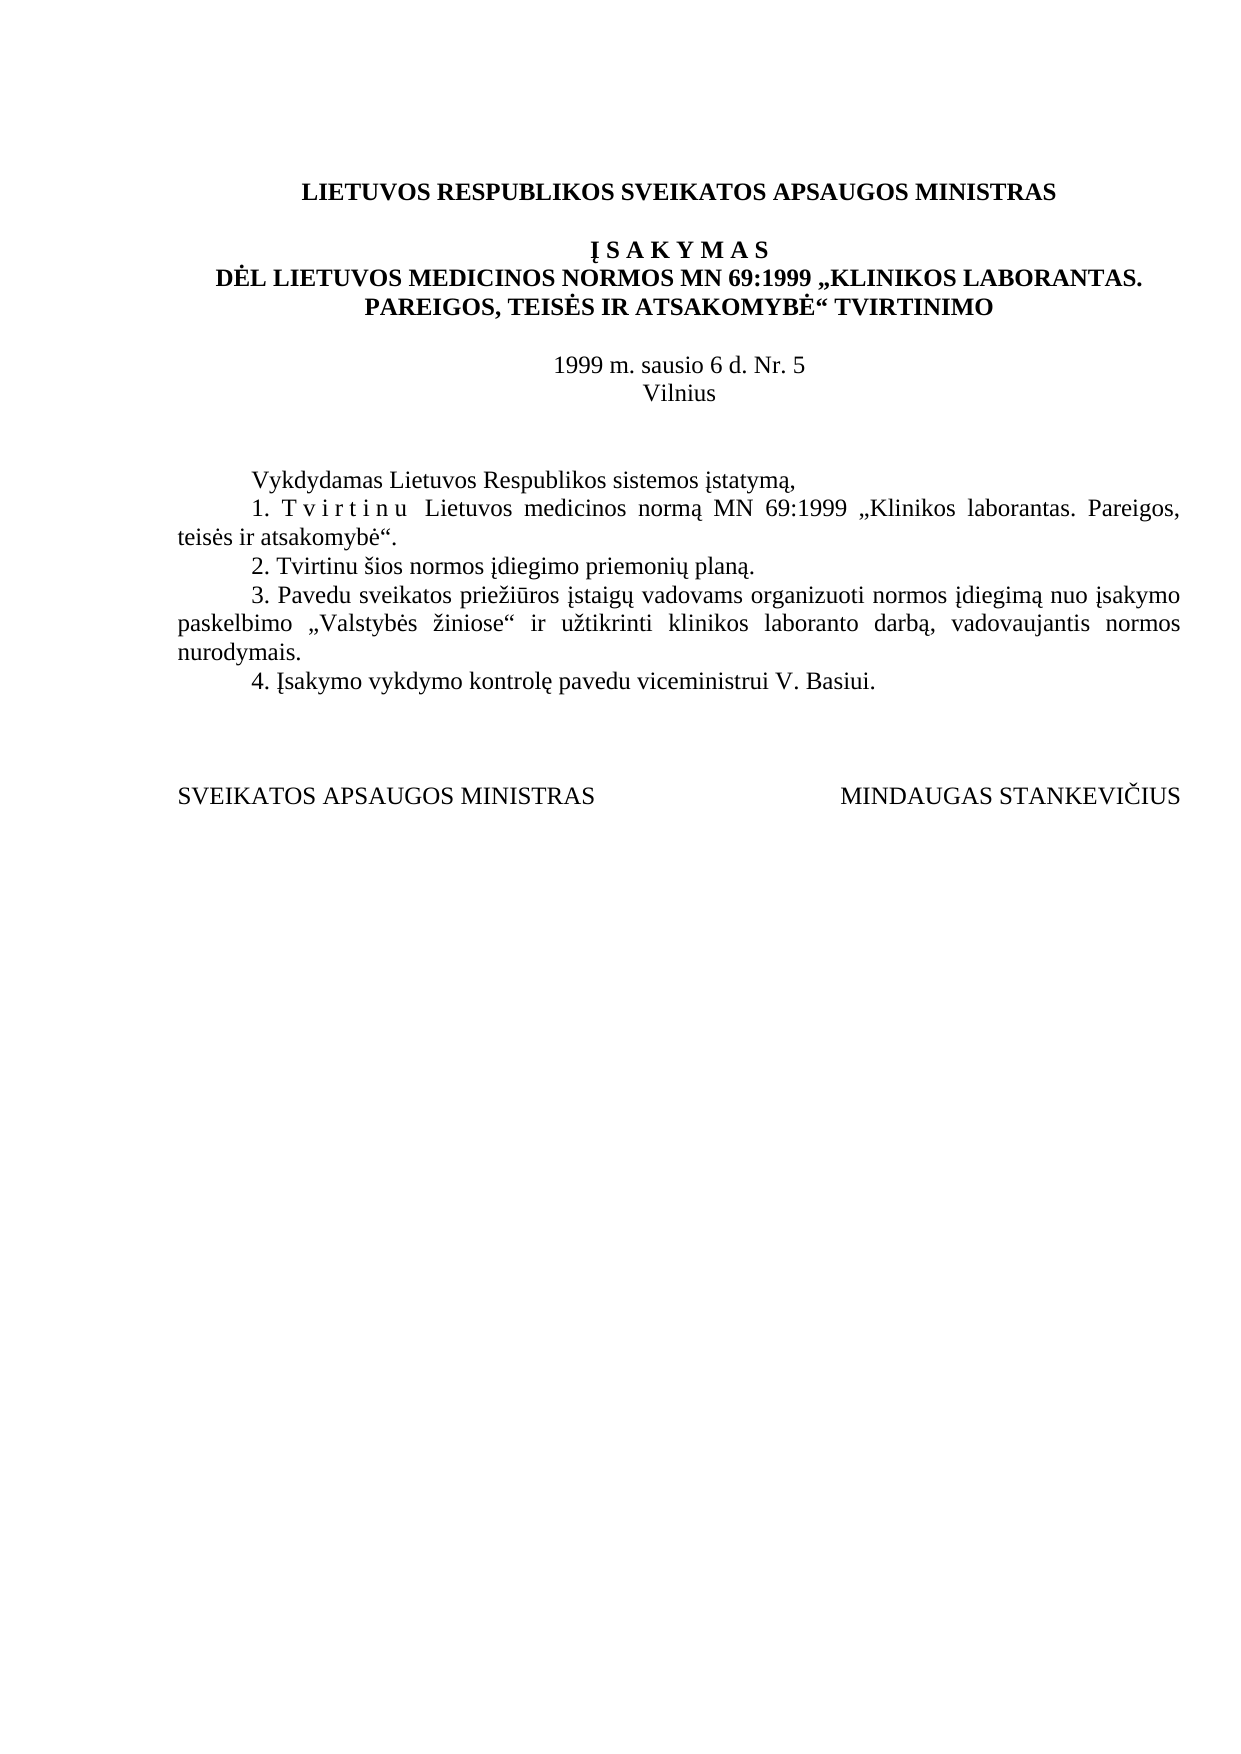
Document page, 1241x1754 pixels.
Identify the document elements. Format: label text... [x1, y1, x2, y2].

text SVEIKATOS APSAUGOS MINISTRAS MINDAUGAS STANKEVIČIUS [177, 781, 1181, 810]
text Vilnius [177, 378, 1181, 407]
text 1. Tvirtinu Lietuvos medicinos normą MN 69:1999 „Klinikos laborantas. Pareigos, teisės ir atsakomybė“. [177, 493, 1181, 551]
text 3. Pavedu sveikatos priežiūros įstaigų vadovams organizuoti normos įdiegimą nuo įsakymo paskelbimo „Valstybės žiniose“ ir užtikrinti klinikos laboranto darbą, vadovaujantis normos nurodymais. [177, 580, 1181, 666]
text Į S A K Y M A S [177, 235, 1181, 263]
text 2. Tvirtinu šios normos įdiegimo priemonių planą. [177, 551, 1181, 580]
text 4. Įsakymo vykdymo kontrolę pavedu viceministrui V. Basiui. [177, 666, 1181, 695]
text DĖL LIETUVOS MEDICINOS NORMOS MN 69:1999 „KLINIKOS LABORANTAS. PAREIGOS, TEISĖS IR ATSAKOMYBĖ“ TVIRTINIMO [177, 263, 1181, 321]
text LIETUVOS RESPUBLIKOS SVEIKATOS APSAUGOS MINISTRAS [177, 177, 1181, 206]
text 1999 m. sausio 6 d. Nr. 5 [177, 350, 1181, 378]
text Vykdydamas Lietuvos Respublikos sistemos įstatymą, [177, 465, 1181, 493]
